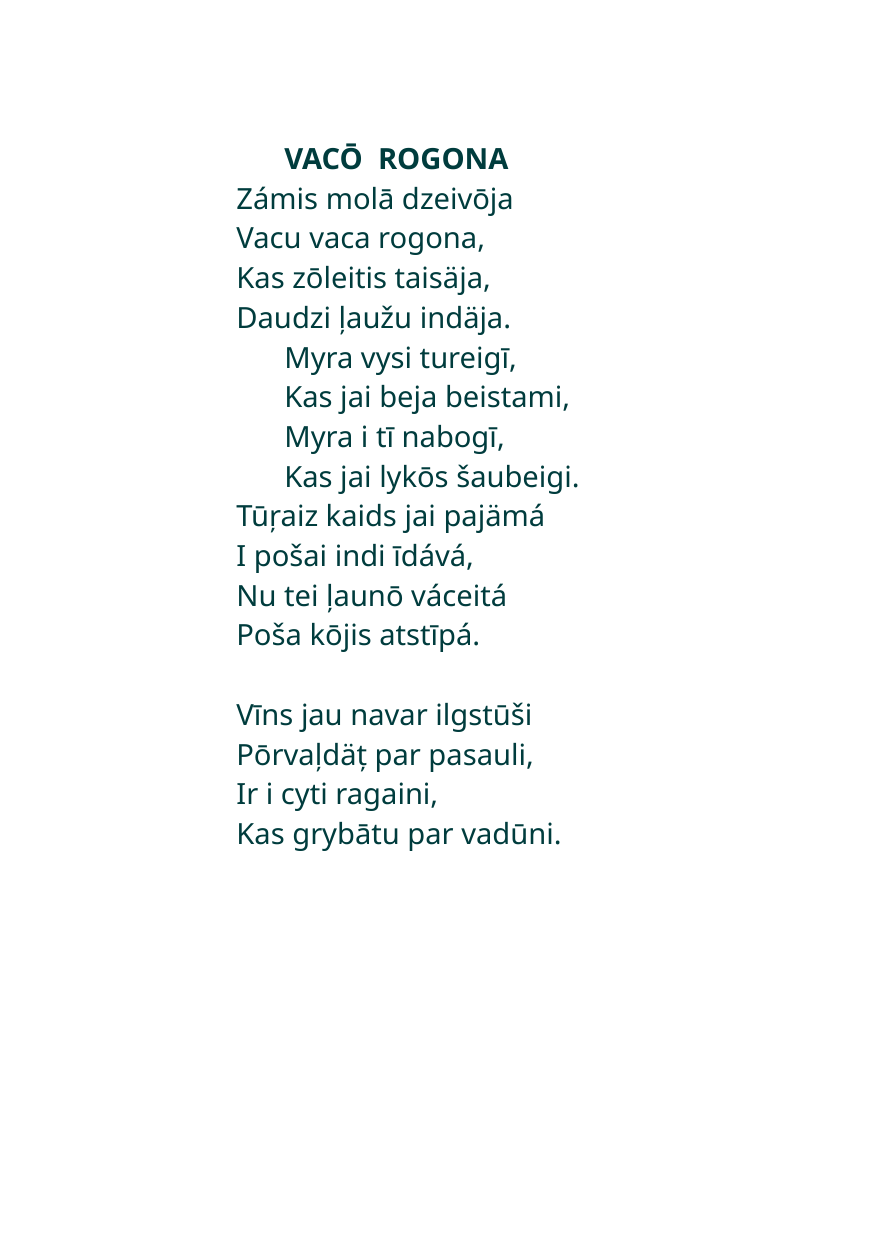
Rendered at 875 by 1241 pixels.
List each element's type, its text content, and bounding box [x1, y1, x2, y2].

text Kas grybātu par vadūni. [236, 813, 815, 853]
text VACŌ ROGONA [236, 138, 815, 178]
text Zámis molā dzeivōja [236, 178, 815, 218]
text Kas jai lykōs šaubeigi. [236, 456, 815, 496]
text Kas jai beja beistami, [236, 377, 815, 416]
text Vacu vaca rogona, [236, 218, 815, 257]
text Ir i cyti ragaini, [236, 773, 815, 813]
text Nu tei ļaunō váceitá [236, 575, 815, 615]
text Poša kōjis atstīpá. [236, 615, 815, 654]
text Tūŗaiz kaids jai pajämá [236, 496, 815, 535]
text Myra i tī nabogī, [236, 416, 815, 456]
text Kas zōleitis taisäja, [236, 257, 815, 297]
text I pošai indi īdává, [236, 535, 815, 575]
text Daudzi ļaužu indäja. [236, 297, 815, 337]
text Vīns jau navar ilgstūši [236, 694, 815, 734]
text Pōrvaļdäț par pasauli, [236, 734, 815, 773]
text Myra vysi tureigī, [236, 337, 815, 377]
